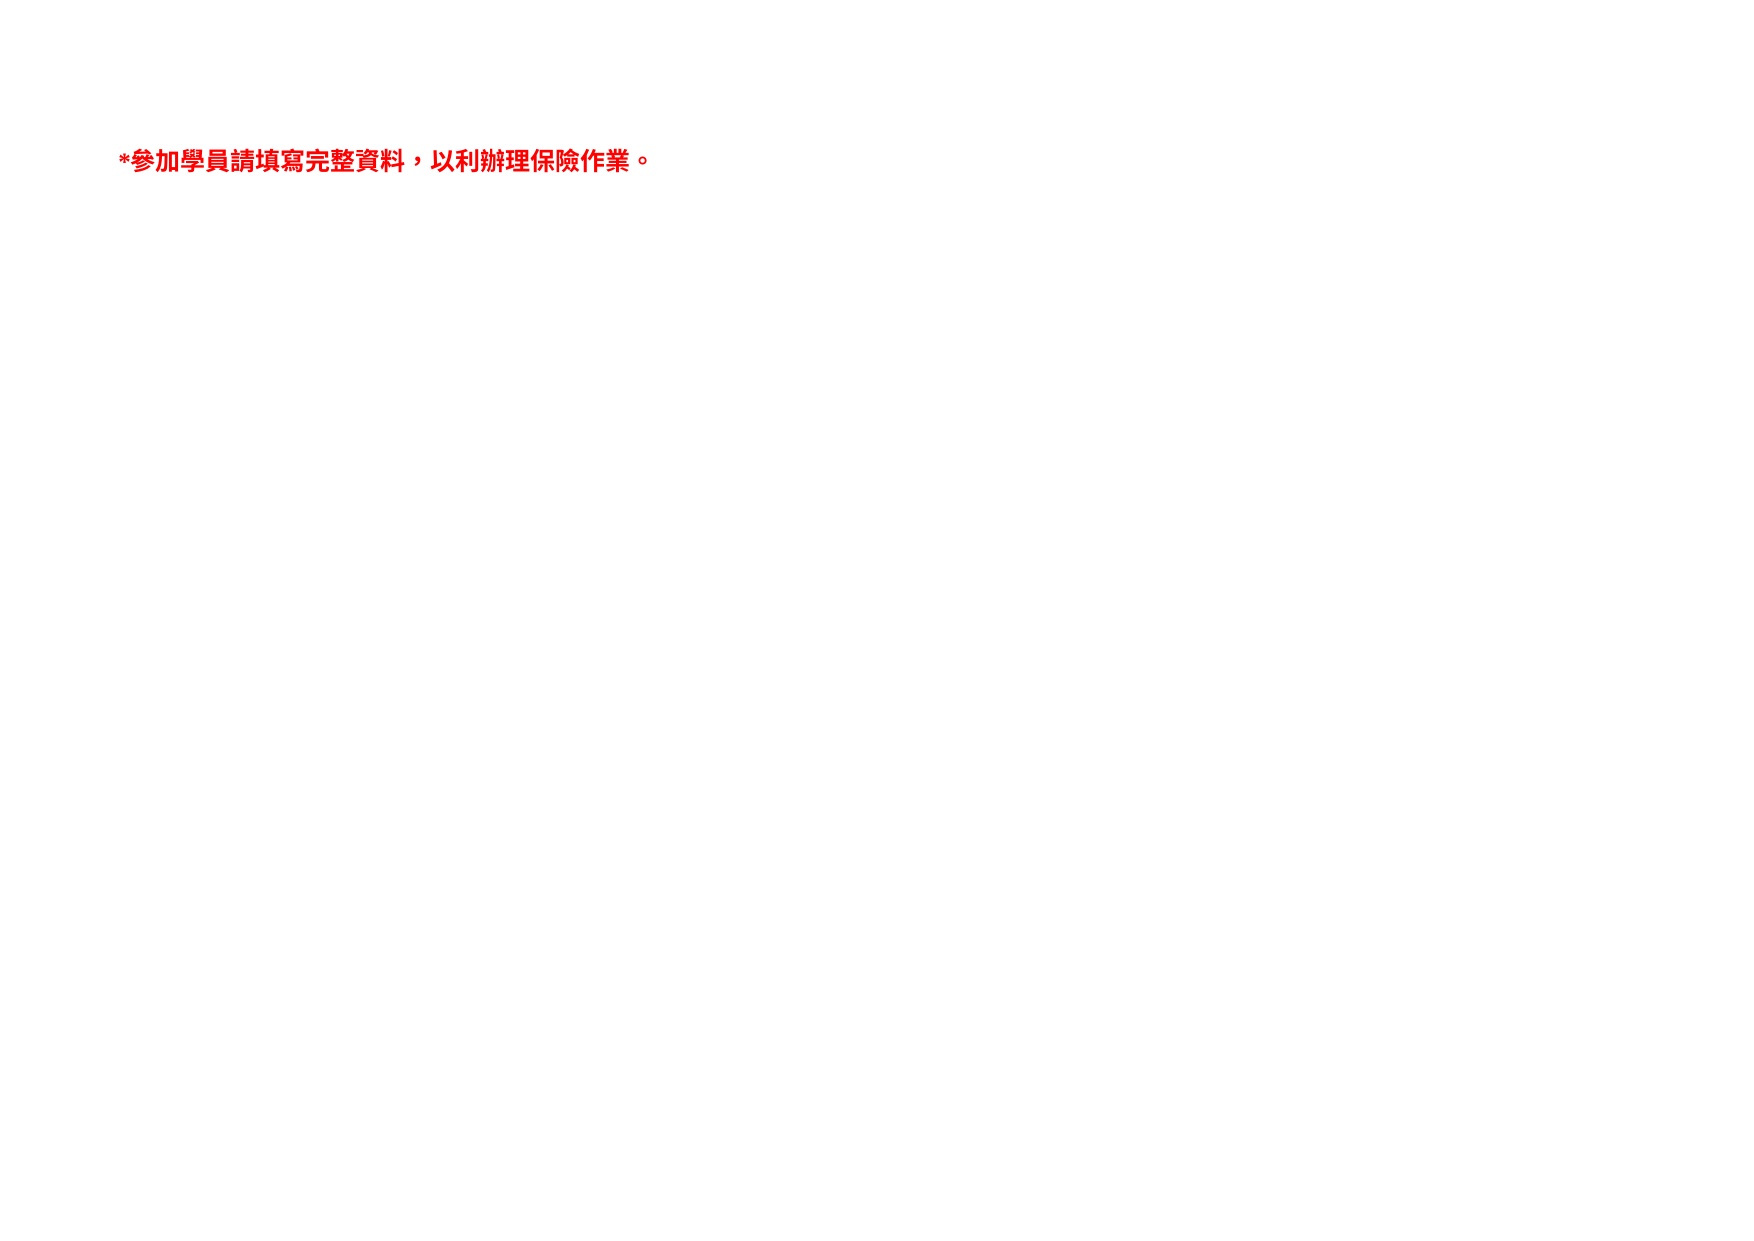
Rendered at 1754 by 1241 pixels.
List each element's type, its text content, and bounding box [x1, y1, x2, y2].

text *參加學員請填寫完整資料，以利辦理保險作業。 [118, 118, 1636, 181]
